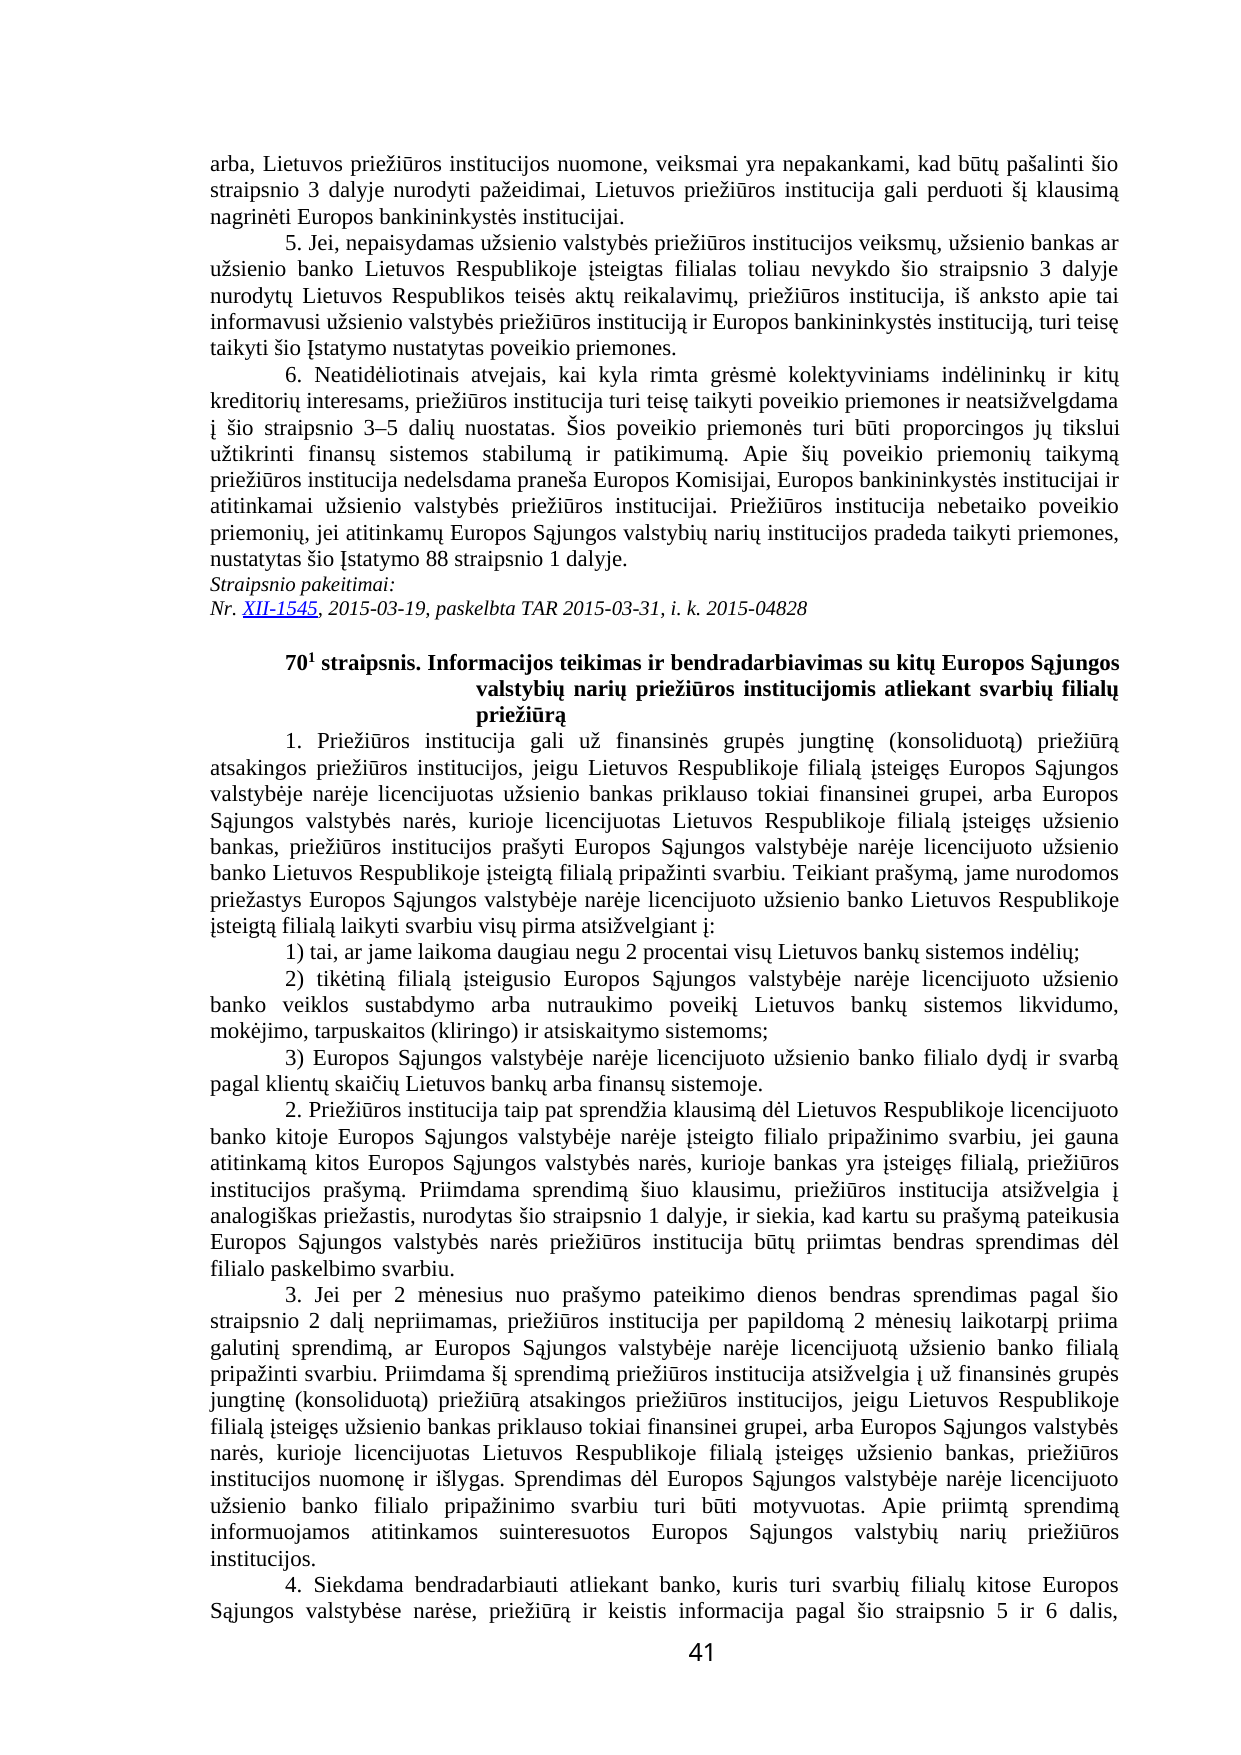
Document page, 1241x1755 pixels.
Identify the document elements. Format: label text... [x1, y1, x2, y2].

text 2) tikėtiną filialą įsteigusio Europos Sąjungos valstybėje narėje licencijuoto užsienio banko veiklos sustabdymo arba nutraukimo poveikį Lietuvos bankų sistemos likvidumo, mokėjimo, tarpuskaitos (kliringo) ir atsiskaitymo sistemoms; [210, 965, 1120, 1044]
text 1. Priežiūros institucija gali už finansinės grupės jungtinę (konsoliduotą) priežiūrą atsakingos priežiūros institucijos, jeigu Lietuvos Respublikoje filialą įsteigęs Europos Sąjungos valstybėje narėje licencijuotas užsienio bankas priklauso tokiai finansinei grupei, arba Europos Sąjungos valstybės narės, kurioje licencijuotas Lietuvos Respublikoje filialą įsteigęs užsienio bankas, priežiūros institucijos prašyti Europos Sąjungos valstybėje narėje licencijuoto užsienio banko Lietuvos Respublikoje įsteigtą filialą pripažinti svarbiu. Teikiant prašymą, jame nurodomos priežastys Europos Sąjungos valstybėje narėje licencijuoto užsienio banko Lietuvos Respublikoje įsteigtą filialą laikyti svarbiu visų pirma atsižvelgiant į: [210, 728, 1120, 938]
text 4. Siekdama bendradarbiauti atliekant banko, kuris turi svarbių filialų kitose Europos Sąjungos valstybėse narėse, priežiūrą ir keistis informacija pagal šio straipsnio 5 ir 6 dalis, [210, 1571, 1120, 1624]
text Straipsnio pakeitimai: [210, 572, 1120, 596]
text arba, Lietuvos priežiūros institucijos nuomone, veiksmai yra nepakankami, kad būtų pašalinti šio straipsnio 3 dalyje nurodyti pažeidimai, Lietuvos priežiūros institucija gali perduoti šį klausimą nagrinėti Europos bankininkystės institucijai. [210, 150, 1120, 229]
text Nr. XII-1545, 2015-03-19, paskelbta TAR 2015-03-31, i. k. 2015-04828 [210, 596, 1120, 620]
text 6. Neatidėliotinais atvejais, kai kyla rimta grėsmė kolektyviniams indėlininkų ir kitų kreditorių interesams, priežiūros institucija turi teisę taikyti poveikio priemones ir neatsižvelgdama į šio straipsnio 3–5 dalių nuostatas. Šios poveikio priemonės turi būti proporcingos jų tikslui užtikrinti finansų sistemos stabilumą ir patikimumą. Apie šių poveikio priemonių taikymą priežiūros institucija nedelsdama praneša Europos Komisijai, Europos bankininkystės institucijai ir atitinkamai užsienio valstybės priežiūros institucijai. Priežiūros institucija nebetaiko poveikio priemonių, jei atitinkamų Europos Sąjungos valstybių narių institucijos pradeda taikyti priemones, nustatytas šio Įstatymo 88 straipsnio 1 dalyje. [210, 361, 1120, 572]
text 3. Jei per 2 mėnesius nuo prašymo pateikimo dienos bendras sprendimas pagal šio straipsnio 2 dalį nepriimamas, priežiūros institucija per papildomą 2 mėnesių laikotarpį priima galutinį sprendimą, ar Europos Sąjungos valstybėje narėje licencijuotą užsienio banko filialą pripažinti svarbiu. Priimdama šį sprendimą priežiūros institucija atsižvelgia į už finansinės grupės jungtinę (konsoliduotą) priežiūrą atsakingos priežiūros institucijos, jeigu Lietuvos Respublikoje filialą įsteigęs užsienio bankas priklauso tokiai finansinei grupei, arba Europos Sąjungos valstybės narės, kurioje licencijuotas Lietuvos Respublikoje filialą įsteigęs užsienio bankas, priežiūros institucijos nuomonę ir išlygas. Sprendimas dėl Europos Sąjungos valstybėje narėje licencijuoto užsienio banko filialo pripažinimo svarbiu turi būti motyvuotas. Apie priimtą sprendimą informuojamos atitinkamos suinteresuotos Europos Sąjungos valstybių narių priežiūros institucijos. [210, 1281, 1120, 1571]
text 2. Priežiūros institucija taip pat sprendžia klausimą dėl Lietuvos Respublikoje licencijuoto banko kitoje Europos Sąjungos valstybėje narėje įsteigto filialo pripažinimo svarbiu, jei gauna atitinkamą kitos Europos Sąjungos valstybės narės, kurioje bankas yra įsteigęs filialą, priežiūros institucijos prašymą. Priimdama sprendimą šiuo klausimu, priežiūros institucija atsižvelgia į analogiškas priežastis, nurodytas šio straipsnio 1 dalyje, ir siekia, kad kartu su prašymą pateikusia Europos Sąjungos valstybės narės priežiūros institucija būtų priimtas bendras sprendimas dėl filialo paskelbimo svarbiu. [210, 1097, 1120, 1281]
text 1) tai, ar jame laikoma daugiau negu 2 procentai visų Lietuvos bankų sistemos indėlių; [210, 938, 1120, 965]
text 5. Jei, nepaisydamas užsienio valstybės priežiūros institucijos veiksmų, užsienio bankas ar užsienio banko Lietuvos Respublikoje įsteigtas filialas toliau nevykdo šio straipsnio 3 dalyje nurodytų Lietuvos Respublikos teisės aktų reikalavimų, priežiūros institucija, iš anksto apie tai informavusi užsienio valstybės priežiūros instituciją ir Europos bankininkystės instituciją, turi teisę taikyti šio Įstatymo nustatytas poveikio priemones. [210, 229, 1120, 361]
text 3) Europos Sąjungos valstybėje narėje licencijuoto užsienio banko filialo dydį ir svarbą pagal klientų skaičių Lietuvos bankų arba finansų sistemoje. [210, 1044, 1120, 1097]
text 701 straipsnis. Informacijos teikimas ir bendradarbiavimas su kitų Europos Sąjungos valstybių narių priežiūros institucijomis atliekant svarbių filialų priežiūrą [285, 648, 1120, 728]
